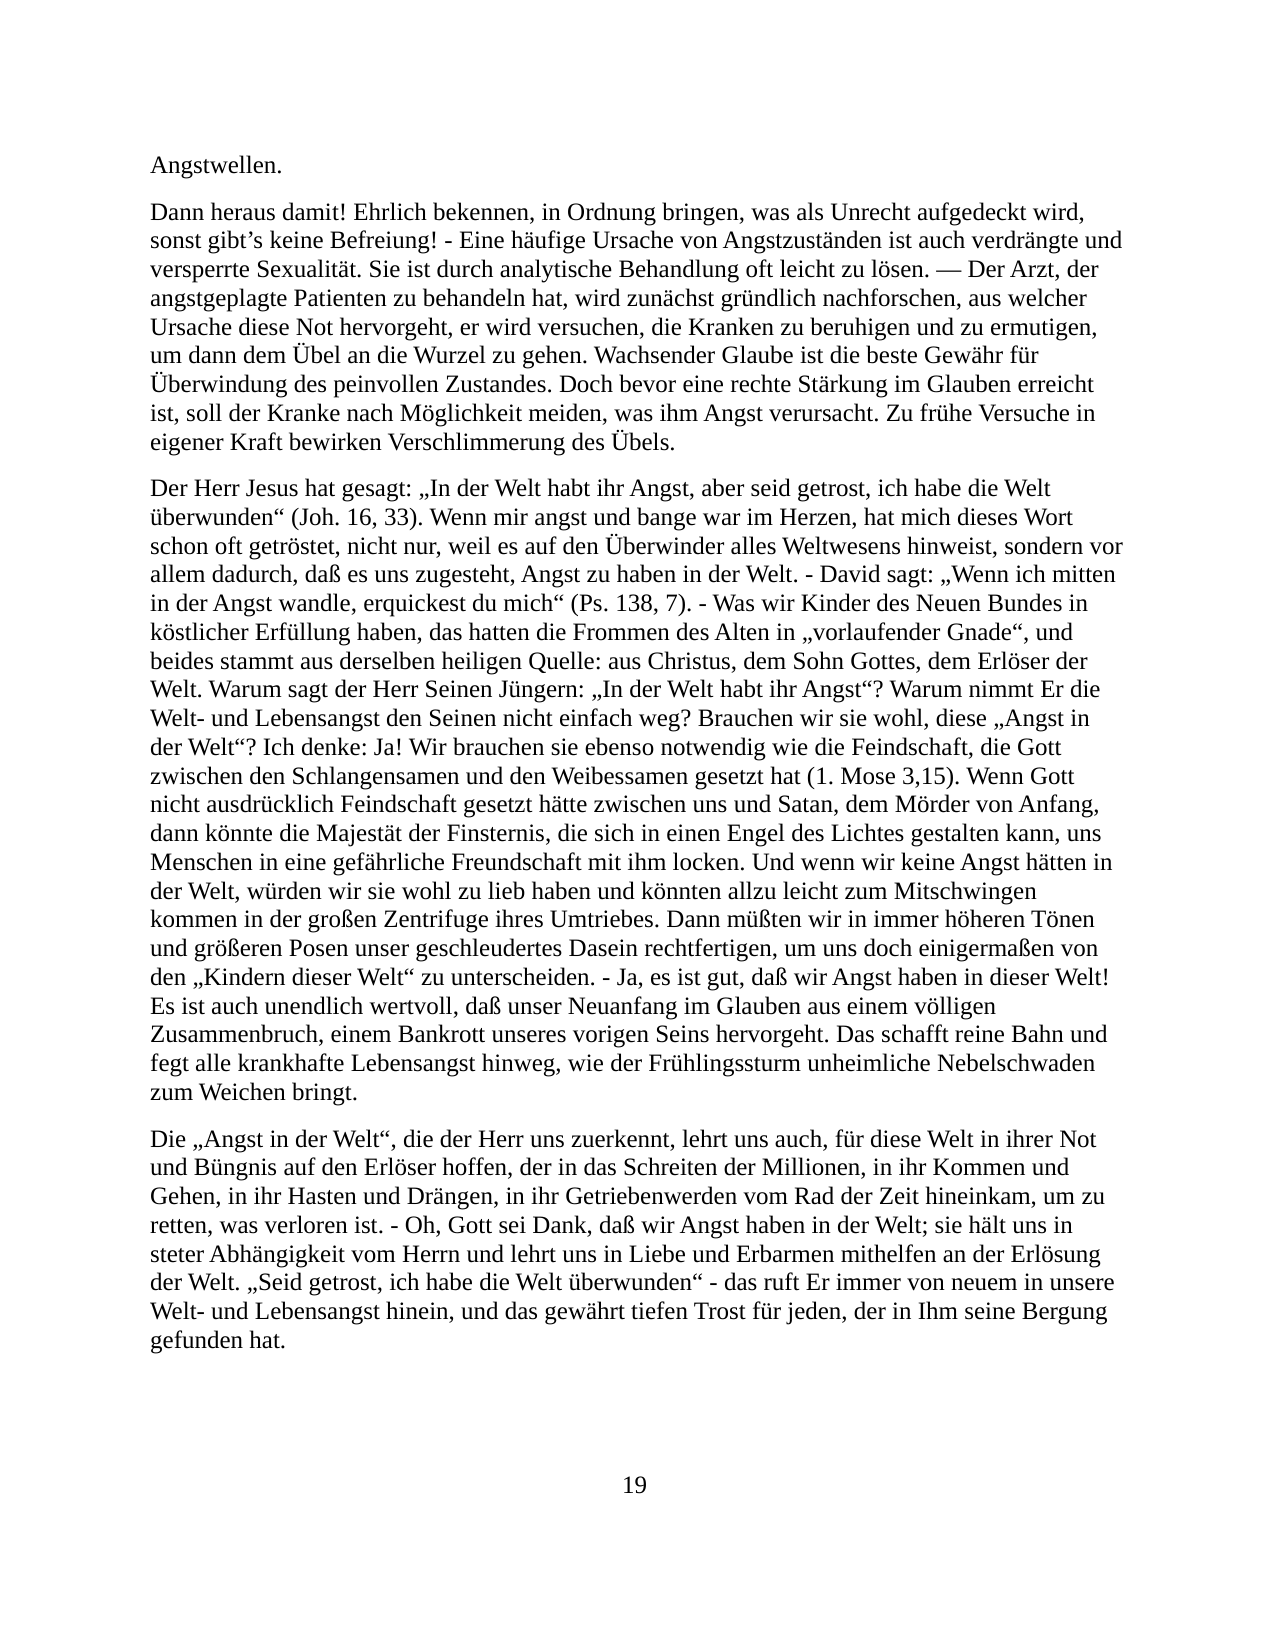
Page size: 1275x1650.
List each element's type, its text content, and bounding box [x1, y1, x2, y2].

text Dann heraus damit! Ehrlich bekennen, in Ordnung bringen, was als Unrecht aufgedeckt wird, sonst gibt’s keine Befreiung! - Eine häufige Ursache von Angstzuständen ist auch verdrängte und versperrte Sexualität. Sie ist durch analytische Behandlung oft leicht zu lösen. — Der Arzt, der angstgeplagte Patienten zu behandeln hat, wird zunächst gründlich nachforschen, aus welcher Ursache diese Not hervorgeht, er wird versuchen, die Kranken zu beruhigen und zu ermutigen, um dann dem Übel an die Wurzel zu gehen. Wachsender Glaube ist die beste Gewähr für Überwindung des peinvollen Zustandes. Doch bevor eine rechte Stärkung im Glauben erreicht ist, soll der Kranke nach Möglichkeit meiden, was ihm Angst verursacht. Zu frühe Versuche in eigener Kraft bewirken Verschlimmerung des Übels. [150, 197, 1125, 455]
text Der Herr Jesus hat gesagt: „In der Welt habt ihr Angst, aber seid getrost, ich habe die Welt überwunden“ (Joh. 16, 33). Wenn mir angst und bange war im Herzen, hat mich dieses Wort schon oft getröstet, nicht nur, weil es auf den Überwinder alles Weltwesens hinweist, sondern vor allem dadurch, daß es uns zugesteht, Angst zu haben in der Welt. - David sagt: „Wenn ich mitten in der Angst wandle, erquickest du mich“ (Ps. 138, 7). - Was wir Kinder des Neuen Bundes in köstlicher Erfüllung haben, das hatten die Frommen des Alten in „vorlaufender Gnade“, und beides stammt aus derselben heiligen Quelle: aus Christus, dem Sohn Gottes, dem Erlöser der Welt. Warum sagt der Herr Seinen Jüngern: „In der Welt habt ihr Angst“? Warum nimmt Er die Welt- und Lebensangst den Seinen nicht einfach weg? Brauchen wir sie wohl, diese „Angst in der Welt“? Ich denke: Ja! Wir brauchen sie ebenso notwendig wie die Feindschaft, die Gott zwischen den Schlangensamen und den Weibessamen gesetzt hat (1. Mose 3,15). Wenn Gott nicht ausdrücklich Feindschaft gesetzt hätte zwischen uns und Satan, dem Mörder von Anfang, dann könnte die Majestät der Finsternis, die sich in einen Engel des Lichtes gestalten kann, uns Menschen in eine gefährliche Freundschaft mit ihm locken. Und wenn wir keine Angst hätten in der Welt, würden wir sie wohl zu lieb haben und könnten allzu leicht zum Mitschwingen kommen in der großen Zentrifuge ihres Umtriebes. Dann müßten wir in immer höheren Tönen und größeren Posen unser geschleudertes Dasein rechtfertigen, um uns doch einigermaßen von den „Kindern dieser Welt“ zu unterscheiden. - Ja, es ist gut, daß wir Angst haben in dieser Welt! Es ist auch unendlich wertvoll, daß unser Neuanfang im Glauben aus einem völligen Zusammenbruch, einem Bankrott unseres vorigen Seins hervorgeht. Das schafft reine Bahn und fegt alle krankhafte Lebensangst hinweg, wie der Frühlingssturm unheimliche Nebelschwaden zum Weichen bringt. [150, 473, 1125, 1106]
text Die „Angst in der Welt“, die der Herr uns zuerkennt, lehrt uns auch, für diese Welt in ihrer Not und Büngnis auf den Erlöser hoffen, der in das Schreiten der Millionen, in ihr Kommen und Gehen, in ihr Hasten und Drängen, in ihr Getriebenwerden vom Rad der Zeit hineinkam, um zu retten, was verloren ist. - Oh, Gott sei Dank, daß wir Angst haben in der Welt; sie hält uns in steter Abhängigkeit vom Herrn und lehrt uns in Liebe und Erbarmen mithelfen an der Erlösung der Welt. „Seid getrost, ich habe die Welt überwunden“ - das ruft Er immer von neuem in unsere Welt- und Lebensangst hinein, und das gewährt tiefen Trost für jeden, der in Ihm seine Bergung gefunden hat. [150, 1124, 1125, 1354]
text Angstwellen. [150, 150, 1125, 179]
